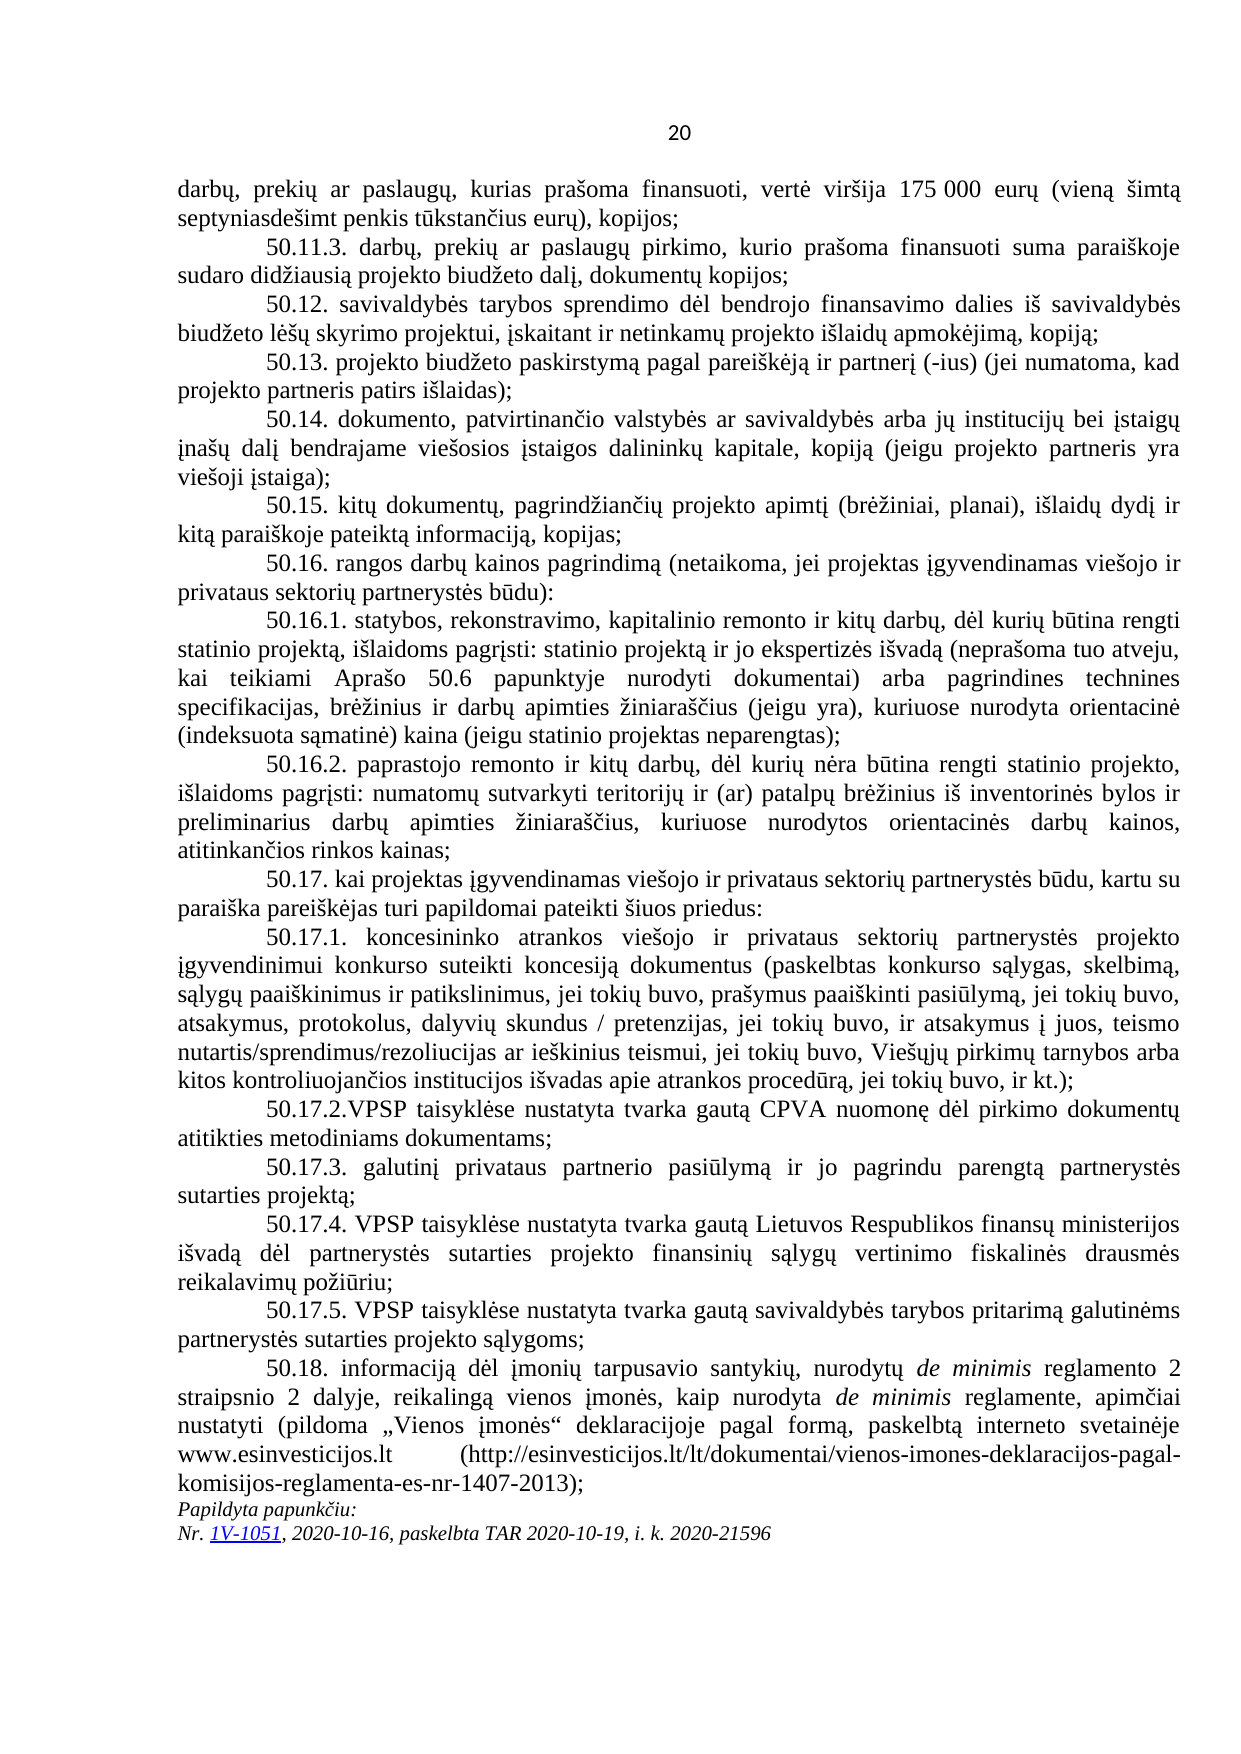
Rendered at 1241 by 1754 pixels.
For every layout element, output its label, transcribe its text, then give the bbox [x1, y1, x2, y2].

text 50.15. kitų dokumentų, pagrindžiančių projekto apimtį (brėžiniai, planai), išlaidų dydį ir kitą paraiškoje pateiktą informaciją, kopijas; [177, 490, 1181, 548]
text darbų, prekių ar paslaugų, kurias prašoma finansuoti, vertė viršija 175 000 eurų (vieną šimtą septyniasdešimt penkis tūkstančius eurų), kopijos; [177, 174, 1181, 232]
text 50.11.3. darbų, prekių ar paslaugų pirkimo, kurio prašoma finansuoti suma paraiškoje sudaro didžiausią projekto biudžeto dalį, dokumentų kopijos; [177, 232, 1181, 289]
text 50.17.2.VPSP taisyklėse nustatyta tvarka gautą CPVA nuomonę dėl pirkimo dokumentų atitikties metodiniams dokumentams; [177, 1094, 1181, 1152]
text 50.12. savivaldybės tarybos sprendimo dėl bendrojo finansavimo dalies iš savivaldybės biudžeto lėšų skyrimo projektui, įskaitant ir netinkamų projekto išlaidų apmokėjimą, kopiją; [177, 289, 1181, 347]
text 50.17.4. VPSP taisyklėse nustatyta tvarka gautą Lietuvos Respublikos finansų ministerijos išvadą dėl partnerystės sutarties projekto finansinių sąlygų vertinimo fiskalinės drausmės reikalavimų požiūriu; [177, 1209, 1181, 1295]
text 50.17.3. galutinį privataus partnerio pasiūlymą ir jo pagrindu parengtą partnerystės sutarties projektą; [177, 1152, 1181, 1209]
text Nr. 1V-1051, 2020-10-16, paskelbta TAR 2020-10-19, i. k. 2020-21596 [177, 1521, 1181, 1545]
text 50.16.1. statybos, rekonstravimo, kapitalinio remonto ir kitų darbų, dėl kurių būtina rengti statinio projektą, išlaidoms pagrįsti: statinio projektą ir jo ekspertizės išvadą (neprašoma tuo atveju, kai teikiami Aprašo 50.6 papunktyje nurodyti dokumentai) arba pagrindines technines specifikacijas, brėžinius ir darbų apimties žiniaraščius (jeigu yra), kuriuose nurodyta orientacinė (indeksuota sąmatinė) kaina (jeigu statinio projektas neparengtas); [177, 605, 1181, 749]
text 50.14. dokumento, patvirtinančio valstybės ar savivaldybės arba jų institucijų bei įstaigų įnašų dalį bendrajame viešosios įstaigos dalininkų kapitale, kopiją (jeigu projekto partneris yra viešoji įstaiga); [177, 404, 1181, 490]
text 50.16.2. paprastojo remonto ir kitų darbų, dėl kurių nėra būtina rengti statinio projekto, išlaidoms pagrįsti: numatomų sutvarkyti teritorijų ir (ar) patalpų brėžinius iš inventorinės bylos ir preliminarius darbų apimties žiniaraščius, kuriuose nurodytos orientacinės darbų kainos, atitinkančios rinkos kainas; [177, 749, 1181, 864]
text 50.17. kai projektas įgyvendinamas viešojo ir privataus sektorių partnerystės būdu, kartu su paraiška pareiškėjas turi papildomai pateikti šiuos priedus: [177, 864, 1181, 922]
text 50.18. informaciją dėl įmonių tarpusavio santykių, nurodytų de minimis reglamento 2 straipsnio 2 dalyje, reikalingą vienos įmonės, kaip nurodyta de minimis reglamente, apimčiai nustatyti (pildoma „Vienos įmonės“ deklaracijoje pagal formą, paskelbtą interneto svetainėje www.esinvesticijos.lt (http://esinvesticijos.lt/lt/dokumentai/vienos-imones-deklaracijos-pagal-komisijos-reglamenta-es-nr-1407-2013); [177, 1353, 1181, 1497]
text 50.17.1. koncesininko atrankos viešojo ir privataus sektorių partnerystės projekto įgyvendinimui konkurso suteikti koncesiją dokumentus (paskelbtas konkurso sąlygas, skelbimą, sąlygų paaiškinimus ir patikslinimus, jei tokių buvo, prašymus paaiškinti pasiūlymą, jei tokių buvo, atsakymus, protokolus, dalyvių skundus / pretenzijas, jei tokių buvo, ir atsakymus į juos, teismo nutartis/sprendimus/rezoliucijas ar ieškinius teismui, jei tokių buvo, Viešųjų pirkimų tarnybos arba kitos kontroliuojančios institucijos išvadas apie atrankos procedūrą, jei tokių buvo, ir kt.); [177, 922, 1181, 1094]
text 50.13. projekto biudžeto paskirstymą pagal pareiškėją ir partnerį (-ius) (jei numatoma, kad projekto partneris patirs išlaidas); [177, 347, 1181, 404]
text 50.17.5. VPSP taisyklėse nustatyta tvarka gautą savivaldybės tarybos pritarimą galutinėms partnerystės sutarties projekto sąlygoms; [177, 1295, 1181, 1353]
text 50.16. rangos darbų kainos pagrindimą (netaikoma, jei projektas įgyvendinamas viešojo ir privataus sektorių partnerystės būdu): [177, 548, 1181, 605]
text Papildyta papunkčiu: [177, 1497, 1181, 1521]
